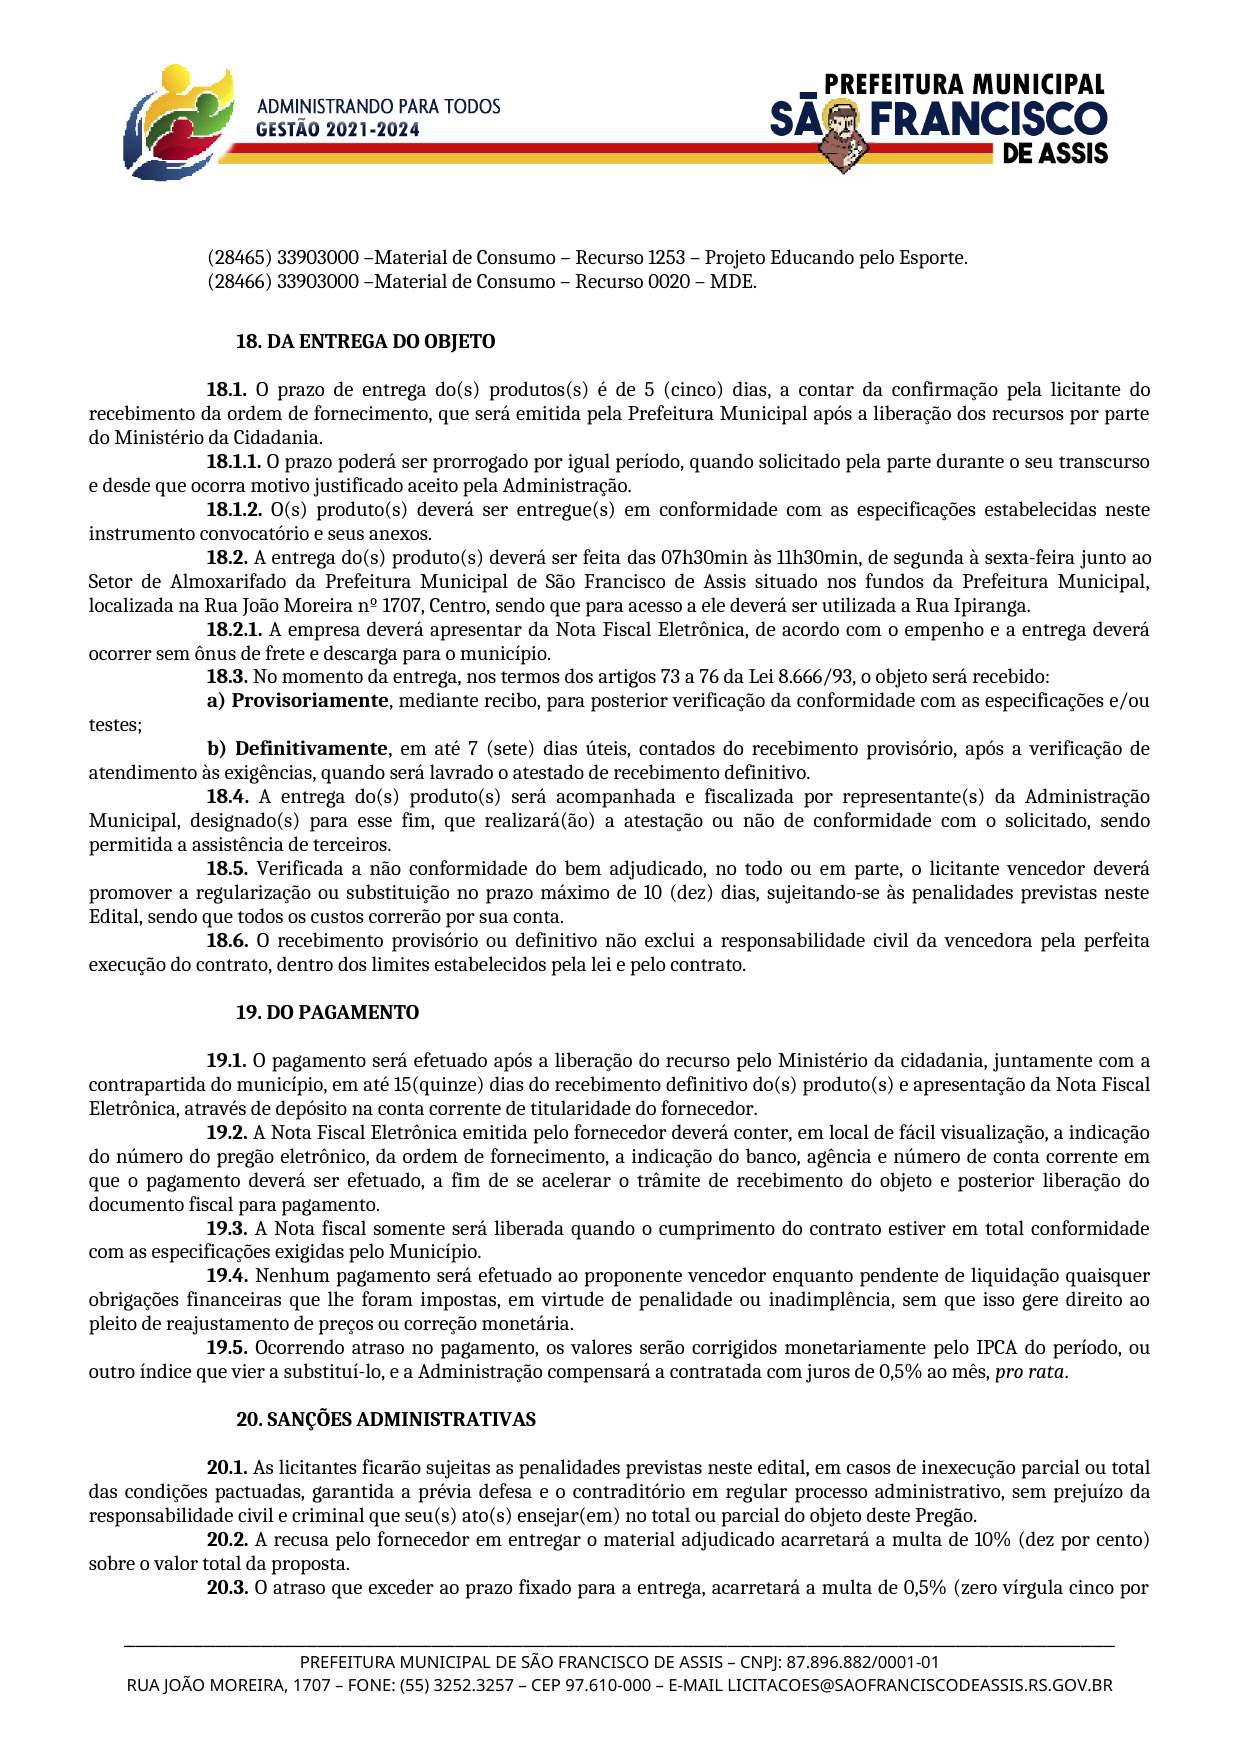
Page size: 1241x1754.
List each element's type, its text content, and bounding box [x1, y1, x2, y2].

text 18.4. A entrega do(s) produto(s) será acompanhada e fiscalizada por representante(s) da Administração Municipal, designado(s) para esse fim, que realizará(ão) a atestação ou não de conformidade com o solicitado, sendo permitida a assistência de terceiros. [89, 785, 1152, 857]
text 20.1. As licitantes ficarão sujeitas as penalidades previstas neste edital, em casos de inexecução parcial ou total das condições pactuadas, garantida a prévia defesa e o contraditório em regular processo administrativo, sem prejuízo da responsabilidade civil e criminal que seu(s) ato(s) ensejar(em) no total ou parcial do objeto deste Pregão. [89, 1456, 1152, 1528]
text 18.1. O prazo de entrega do(s) produtos(s) é de 5 (cinco) dias, a contar da confirmação pela licitante do recebimento da ordem de fornecimento, que será emitida pela Prefeitura Municipal após a liberação dos recursos por parte do Ministério da Cidadania. [89, 378, 1152, 449]
text 20.3. O atraso que exceder ao prazo fixado para a entrega, acarretará a multa de 0,5% (zero vírgula cinco por [89, 1576, 1152, 1599]
text 19.5. Ocorrendo atraso no pagamento, os valores serão corrigidos monetariamente pelo IPCA do período, ou outro índice que vier a substituí-lo, e a Administração compensará a contratada com juros de 0,5% ao mês, pro rata. [89, 1336, 1152, 1384]
text 19.2. A Nota Fiscal Eletrônica emitida pelo fornecedor deverá conter, em local de fácil visualização, a indicação do número do pregão eletrônico, da ordem de fornecimento, a indicação do banco, agência e número de conta corrente em que o pagamento deverá ser efetuado, a fim de se acelerar o trâmite de recebimento do objeto e posterior liberação do documento fiscal para pagamento. [89, 1120, 1152, 1216]
text (28466) 33903000 –Material de Consumo – Recurso 0020 – MDE. [89, 269, 1152, 293]
text 20. SANÇÕES ADMINISTRATIVAS [89, 1408, 1152, 1432]
text 18.3. No momento da entrega, nos termos dos artigos 73 a 76 da Lei 8.666/93, o objeto será recebido: [89, 665, 1152, 689]
text 18.2. A entrega do(s) produto(s) deverá ser feita das 07h30min às 11h30min, de segunda à sexta-feira junto ao Setor de Almoxarifado da Prefeitura Municipal de São Francisco de Assis situado nos fundos da Prefeitura Municipal, localizada na Rua João Moreira nº 1707, Centro, sendo que para acesso a ele deverá ser utilizada a Rua Ipiranga. [89, 545, 1152, 617]
text 19.3. A Nota fiscal somente será liberada quando o cumprimento do contrato estiver em total conformidade com as especificações exigidas pelo Município. [89, 1216, 1152, 1264]
text (28465) 33903000 –Material de Consumo – Recurso 1253 – Projeto Educando pelo Esporte. [89, 245, 1152, 269]
text 20.2. A recusa pelo fornecedor em entregar o material adjudicado acarretará a multa de 10% (dez por cento) sobre o valor total da proposta. [89, 1528, 1152, 1576]
text 18.6. O recebimento provisório ou definitivo não exclui a responsabilidade civil da vencedora pela perfeita execução do contrato, dentro dos limites estabelecidos pela lei e pelo contrato. [89, 929, 1152, 977]
text 18.5. Verificada a não conformidade do bem adjudicado, no todo ou em parte, o licitante vencedor deverá promover a regularização ou substituição no prazo máximo de 10 (dez) dias, sujeitando-se às penalidades previstas neste Edital, sendo que todos os custos correrão por sua conta. [89, 857, 1152, 929]
text 18.2.1. A empresa deverá apresentar da Nota Fiscal Eletrônica, de acordo com o empenho e a entrega deverá ocorrer sem ônus de frete e descarga para o município. [89, 617, 1152, 665]
text 19.4. Nenhum pagamento será efetuado ao proponente vencedor enquanto pendente de liquidação quaisquer obrigações financeiras que lhe foram impostas, em virtude de penalidade ou inadimplência, sem que isso gere direito ao pleito de reajustamento de preços ou correção monetária. [89, 1264, 1152, 1336]
text 18.1.1. O prazo poderá ser prorrogado por igual período, quando solicitado pela parte durante o seu transcurso e desde que ocorra motivo justificado aceito pela Administração. [89, 449, 1152, 497]
text 18.1.2. O(s) produto(s) deverá ser entregue(s) em conformidade com as especificações estabelecidas neste instrumento convocatório e seus anexos. [89, 497, 1152, 545]
text 19. DO PAGAMENTO [89, 1001, 1152, 1024]
text a) Provisoriamente, mediante recibo, para posterior verificação da conformidade com as especificações e/ou testes; [89, 689, 1152, 737]
text 18. DA ENTREGA DO OBJETO [89, 330, 1152, 354]
text b) Definitivamente, em até 7 (sete) dias úteis, contados do recebimento provisório, após a verificação de atendimento às exigências, quando será lavrado o atestado de recebimento definitivo. [89, 737, 1152, 785]
text 19.1. O pagamento será efetuado após a liberação do recurso pelo Ministério da cidadania, juntamente com a contrapartida do município, em até 15(quinze) dias do recebimento definitivo do(s) produto(s) e apresentação da Nota Fiscal Eletrônica, através de depósito na conta corrente de titularidade do fornecedor. [89, 1048, 1152, 1120]
